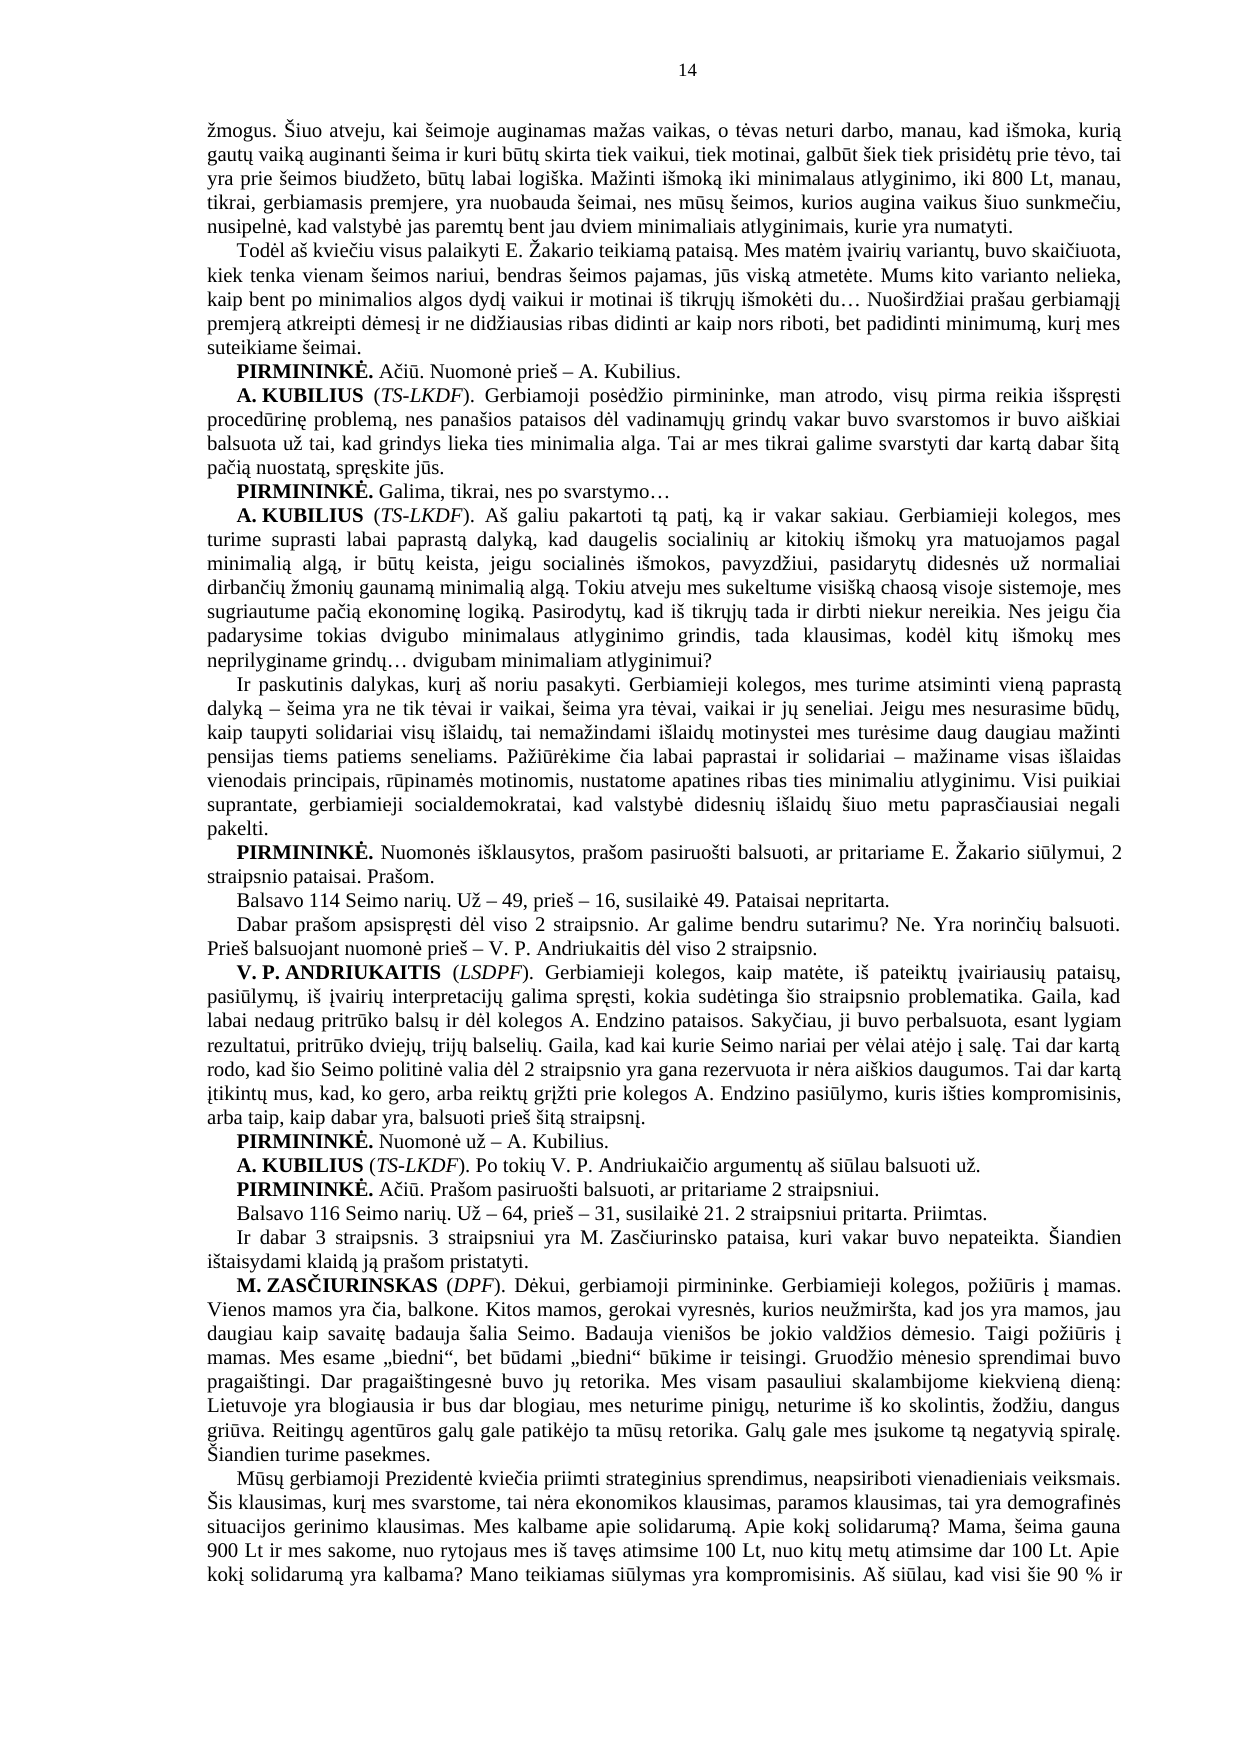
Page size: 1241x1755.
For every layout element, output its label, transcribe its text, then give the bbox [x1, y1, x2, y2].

text PIRMININKĖ. Ačiū. Nuomonė prieš – A. Kubilius. [207, 359, 1122, 383]
text A. KUBILIUS (TS-LKDF). Po tokių V. P. Andriukaičio argumentų aš siūlau balsuoti už. [207, 1153, 1122, 1177]
text Ir paskutinis dalykas, kurį aš noriu pasakyti. Gerbiamieji kolegos, mes turime atsiminti vieną paprastą dalyką – šeima yra ne tik tėvai ir vaikai, šeima yra tėvai, vaikai ir jų seneliai. Jeigu mes nesurasime būdų, kaip taupyti solidariai visų išlaidų, tai nemažindami išlaidų motinystei mes turėsime daug daugiau mažinti pensijas tiems patiems seneliams. Pažiūrėkime čia labai paprastai ir solidariai – mažiname visas išlaidas vienodais principais, rūpinamės motinomis, nustatome apatines ribas ties minimaliu atlyginimu. Visi puikiai suprantate, gerbiamieji socialdemokratai, kad valstybė didesnių išlaidų šiuo metu paprasčiausiai negali pakelti. [207, 672, 1122, 840]
text Mūsų gerbiamoji Prezidentė kviečia priimti strateginius sprendimus, neapsiriboti vienadieniais veiksmais. Šis klausimas, kurį mes svarstome, tai nėra ekonomikos klausimas, paramos klausimas, tai yra demografinės situacijos gerinimo klausimas. Mes kalbame apie solidarumą. Apie kokį solidarumą? Mama, šeima gauna 900 Lt ir mes sakome, nuo rytojaus mes iš tavęs atimsime 100 Lt, nuo kitų metų atimsime dar 100 Lt. Apie kokį solidarumą yra kalbama? Mano teikiamas siūlymas yra kompromisinis. Aš siūlau, kad visi šie 90 % ir [207, 1466, 1122, 1586]
text Ir dabar 3 straipsnis. 3 straipsniui yra M. Zasčiurinsko pataisa, kuri vakar buvo nepateikta. Šiandien ištaisydami klaidą ją prašom pristatyti. [207, 1225, 1122, 1273]
text žmogus. Šiuo atveju, kai šeimoje auginamas mažas vaikas, o tėvas neturi darbo, manau, kad išmoka, kurią gautų vaiką auginanti šeima ir kuri būtų skirta tiek vaikui, tiek motinai, galbūt šiek tiek prisidėtų prie tėvo, tai yra prie šeimos biudžeto, būtų labai logiška. Mažinti išmoką iki minimalaus atlyginimo, iki 800 Lt, manau, tikrai, gerbiamasis premjere, yra nuobauda šeimai, nes mūsų šeimos, kurios augina vaikus šiuo sunkmečiu, nusipelnė, kad valstybė jas paremtų bent jau dviem minimaliais atlyginimais, kurie yra numatyti. [207, 118, 1122, 238]
text PIRMININKĖ. Nuomonės išklausytos, prašom pasiruošti balsuoti, ar pritariame E. Žakario siūlymui, 2 straipsnio pataisai. Prašom. [207, 840, 1122, 888]
text A. KUBILIUS (TS-LKDF). Aš galiu pakartoti tą patį, ką ir vakar sakiau. Gerbiamieji kolegos, mes turime suprasti labai paprastą dalyką, kad daugelis socialinių ar kitokių išmokų yra matuojamos pagal minimalią algą, ir būtų keista, jeigu socialinės išmokos, pavyzdžiui, pasidarytų didesnės už normaliai dirbančių žmonių gaunamą minimalią algą. Tokiu atveju mes sukeltume visišką chaosą visoje sistemoje, mes sugriautume pačią ekonominę logiką. Pasirodytų, kad iš tikrųjų tada ir dirbti niekur nereikia. Nes jeigu čia padarysime tokias dvigubo minimalaus atlyginimo grindis, tada klausimas, kodėl kitų išmokų mes neprilyginame grindų… dvigubam minimaliam atlyginimui? [207, 503, 1122, 672]
text Todėl aš kviečiu visus palaikyti E. Žakario teikiamą pataisą. Mes matėm įvairių variantų, buvo skaičiuota, kiek tenka vienam šeimos nariui, bendras šeimos pajamas, jūs viską atmetėte. Mums kito varianto nelieka, kaip bent po minimalios algos dydį vaikui ir motinai iš tikrųjų išmokėti du… Nuoširdžiai prašau gerbiamąjį premjerą atkreipti dėmesį ir ne didžiausias ribas didinti ar kaip nors riboti, bet padidinti minimumą, kurį mes suteikiame šeimai. [207, 238, 1122, 359]
text A. KUBILIUS (TS-LKDF). Gerbiamoji posėdžio pirmininke, man atrodo, visų pirma reikia išspręsti procedūrinę problemą, nes panašios pataisos dėl vadinamųjų grindų vakar buvo svarstomos ir buvo aiškiai balsuota už tai, kad grindys lieka ties minimalia alga. Tai ar mes tikrai galime svarstyti dar kartą dabar šitą pačią nuostatą, spręskite jūs. [207, 383, 1122, 479]
text PIRMININKĖ. Ačiū. Prašom pasiruošti balsuoti, ar pritariame 2 straipsniui. [207, 1177, 1122, 1201]
text PIRMININKĖ. Nuomonė už – A. Kubilius. [207, 1129, 1122, 1153]
text Dabar prašom apsispręsti dėl viso 2 straipsnio. Ar galime bendru sutarimu? Ne. Yra norinčių balsuoti. Prieš balsuojant nuomonė prieš – V. P. Andriukaitis dėl viso 2 straipsnio. [207, 912, 1122, 960]
text Balsavo 116 Seimo narių. Už – 64, prieš – 31, susilaikė 21. 2 straipsniui pritarta. Priimtas. [207, 1201, 1122, 1225]
text V. P. ANDRIUKAITIS (LSDPF). Gerbiamieji kolegos, kaip matėte, iš pateiktų įvairiausių pataisų, pasiūlymų, iš įvairių interpretacijų galima spręsti, kokia sudėtinga šio straipsnio problematika. Gaila, kad labai nedaug pritrūko balsų ir dėl kolegos A. Endzino pataisos. Sakyčiau, ji buvo perbalsuota, esant lygiam rezultatui, pritrūko dviejų, trijų balselių. Gaila, kad kai kurie Seimo nariai per vėlai atėjo į salę. Tai dar kartą rodo, kad šio Seimo politinė valia dėl 2 straipsnio yra gana rezervuota ir nėra aiškios daugumos. Tai dar kartą įtikintų mus, kad, ko gero, arba reiktų grįžti prie kolegos A. Endzino pasiūlymo, kuris išties kompromisinis, arba taip, kaip dabar yra, balsuoti prieš šitą straipsnį. [207, 960, 1122, 1129]
text PIRMININKĖ. Galima, tikrai, nes po svarstymo… [207, 479, 1122, 503]
text M. ZASČIURINSKAS (DPF). Dėkui, gerbiamoji pirmininke. Gerbiamieji kolegos, požiūris į mamas. Vienos mamos yra čia, balkone. Kitos mamos, gerokai vyresnės, kurios neužmiršta, kad jos yra mamos, jau daugiau kaip savaitę badauja šalia Seimo. Badauja vienišos be jokio valdžios dėmesio. Taigi požiūris į mamas. Mes esame „biedni“, bet būdami „biedni“ būkime ir teisingi. Gruodžio mėnesio sprendimai buvo pragaištingi. Dar pragaištingesnė buvo jų retorika. Mes visam pasauliui skalambijome kiekvieną dieną: Lietuvoje yra blogiausia ir bus dar blogiau, mes neturime pinigų, neturime iš ko skolintis, žodžiu, dangus griūva. Reitingų agentūros galų gale patikėjo ta mūsų retorika. Galų gale mes įsukome tą negatyvią spiralę. Šiandien turime pasekmes. [207, 1273, 1122, 1466]
text Balsavo 114 Seimo narių. Už – 49, prieš – 16, susilaikė 49. Pataisai nepritarta. [207, 888, 1122, 912]
